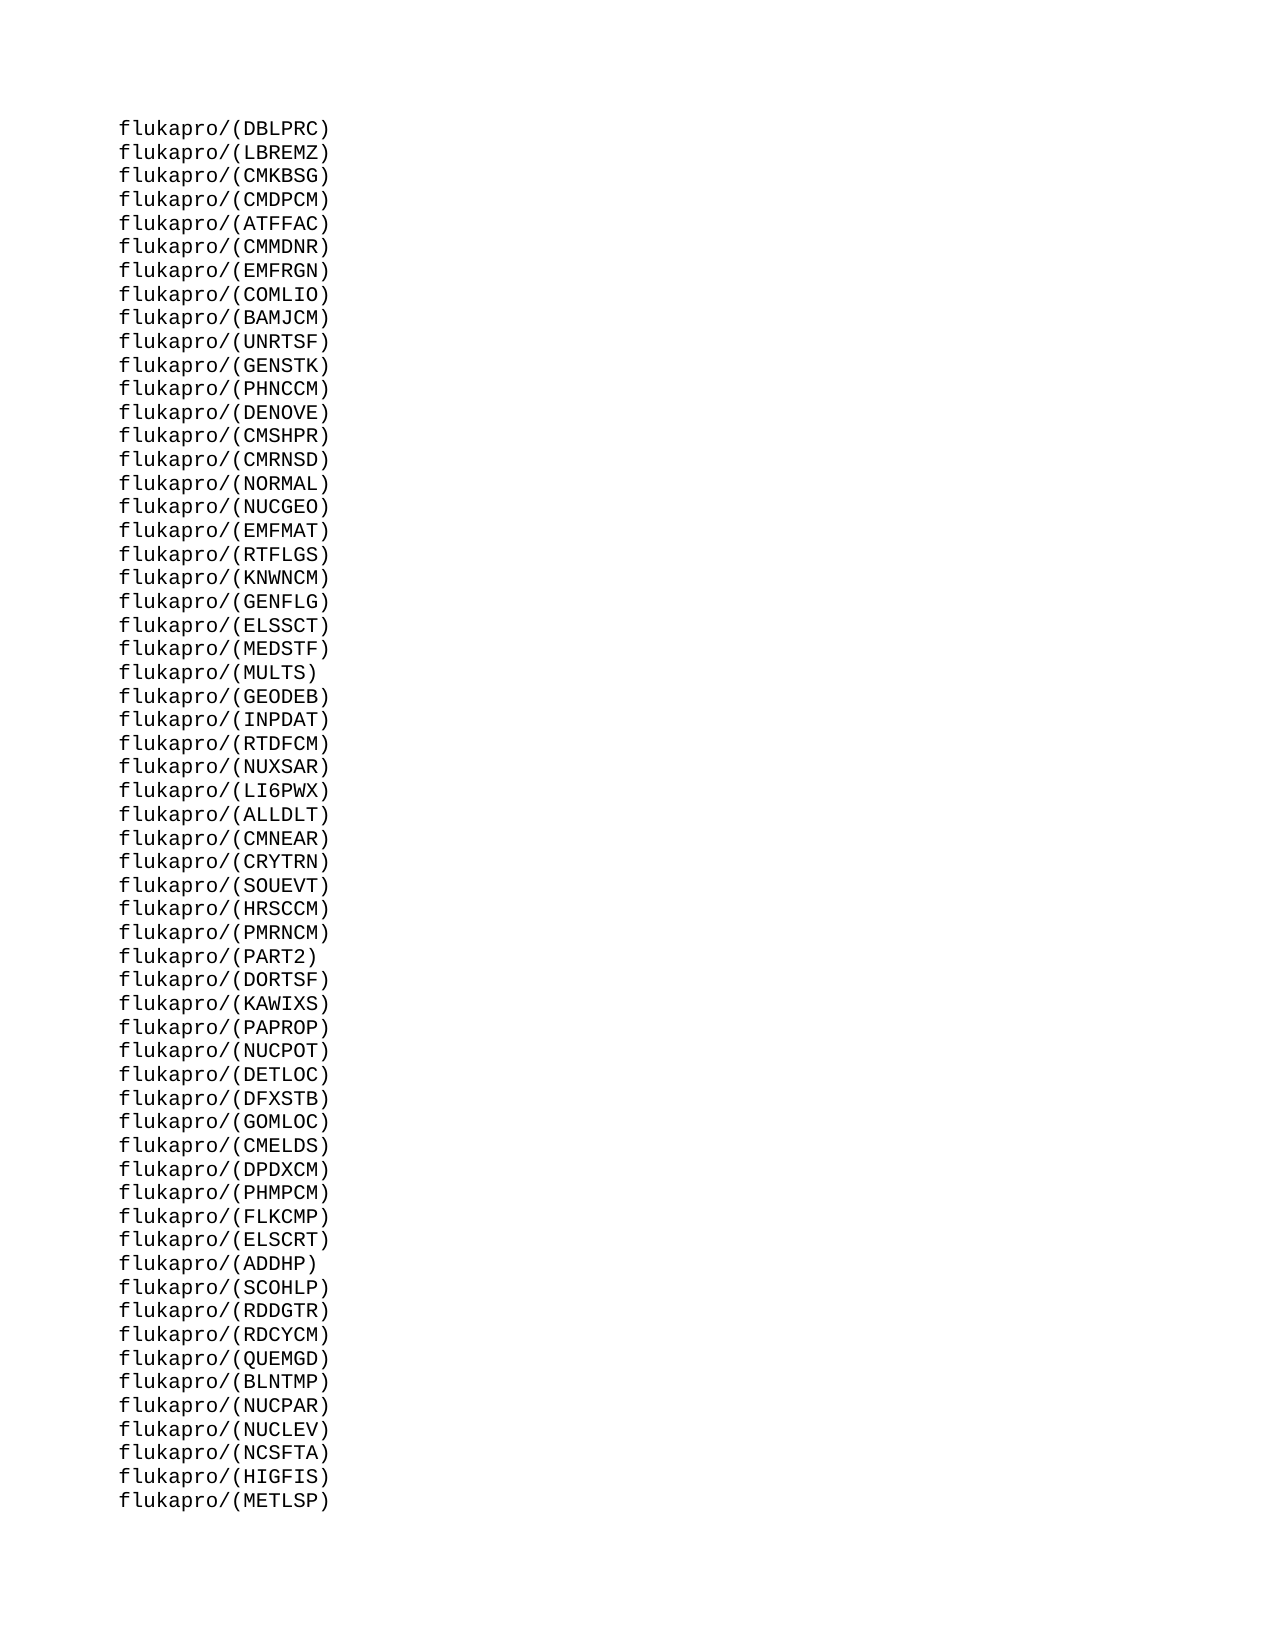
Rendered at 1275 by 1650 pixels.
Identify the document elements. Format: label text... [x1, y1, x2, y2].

text flukapro/(LI6PWX) [118, 780, 1157, 804]
text flukapro/(PHNCCM) [118, 378, 1157, 402]
text flukapro/(ALLDLT) [118, 804, 1157, 827]
text flukapro/(RTDFCM) [118, 733, 1157, 757]
text flukapro/(HRSCCM) [118, 898, 1157, 922]
text flukapro/(PART2) [118, 946, 1157, 969]
text flukapro/(BAMJCM) [118, 307, 1157, 331]
text flukapro/(KNWNCM) [118, 567, 1157, 591]
text flukapro/(PMRNCM) [118, 922, 1157, 946]
text flukapro/(UNRTSF) [118, 331, 1157, 354]
text flukapro/(ADDHP) [118, 1253, 1157, 1277]
text flukapro/(CMDPCM) [118, 189, 1157, 213]
text flukapro/(FLKCMP) [118, 1206, 1157, 1229]
text flukapro/(GENFLG) [118, 591, 1157, 615]
text flukapro/(GOMLOC) [118, 1111, 1157, 1135]
text flukapro/(CMNEAR) [118, 827, 1157, 851]
text flukapro/(CRYTRN) [118, 851, 1157, 875]
text flukapro/(INPDAT) [118, 709, 1157, 733]
text flukapro/(DETLOC) [118, 1064, 1157, 1088]
text flukapro/(NUCGEO) [118, 496, 1157, 520]
text flukapro/(EMFMAT) [118, 520, 1157, 544]
text flukapro/(METLSP) [118, 1489, 1157, 1513]
text flukapro/(NUCPAR) [118, 1395, 1157, 1419]
text flukapro/(HIGFIS) [118, 1466, 1157, 1489]
text flukapro/(SCOHLP) [118, 1277, 1157, 1300]
text flukapro/(CMKBSG) [118, 165, 1157, 189]
text flukapro/(ATFFAC) [118, 213, 1157, 236]
text flukapro/(SOUEVT) [118, 875, 1157, 898]
text flukapro/(GENSTK) [118, 354, 1157, 378]
text flukapro/(RDDGTR) [118, 1300, 1157, 1324]
text flukapro/(DORTSF) [118, 969, 1157, 993]
text flukapro/(NUXSAR) [118, 757, 1157, 780]
text flukapro/(BLNTMP) [118, 1371, 1157, 1395]
text flukapro/(DPDXCM) [118, 1158, 1157, 1182]
text flukapro/(QUEMGD) [118, 1348, 1157, 1371]
text flukapro/(DENOVE) [118, 402, 1157, 426]
text flukapro/(NUCPOT) [118, 1040, 1157, 1064]
text flukapro/(PAPROP) [118, 1017, 1157, 1040]
text flukapro/(EMFRGN) [118, 260, 1157, 284]
text flukapro/(KAWIXS) [118, 993, 1157, 1017]
text flukapro/(DFXSTB) [118, 1088, 1157, 1111]
text flukapro/(GEODEB) [118, 686, 1157, 709]
text flukapro/(RDCYCM) [118, 1324, 1157, 1348]
text flukapro/(ELSSCT) [118, 615, 1157, 638]
text flukapro/(PHMPCM) [118, 1182, 1157, 1206]
text flukapro/(CMRNSD) [118, 449, 1157, 473]
text flukapro/(ELSCRT) [118, 1229, 1157, 1253]
text flukapro/(MEDSTF) [118, 638, 1157, 662]
text flukapro/(CMMDNR) [118, 236, 1157, 260]
text flukapro/(NORMAL) [118, 473, 1157, 496]
text flukapro/(DBLPRC) [118, 118, 1157, 142]
text flukapro/(NUCLEV) [118, 1419, 1157, 1442]
text flukapro/(COMLIO) [118, 284, 1157, 307]
text flukapro/(RTFLGS) [118, 544, 1157, 567]
text flukapro/(CMELDS) [118, 1135, 1157, 1158]
text flukapro/(NCSFTA) [118, 1442, 1157, 1466]
text flukapro/(LBREMZ) [118, 142, 1157, 165]
text flukapro/(MULTS) [118, 662, 1157, 686]
text flukapro/(CMSHPR) [118, 426, 1157, 449]
